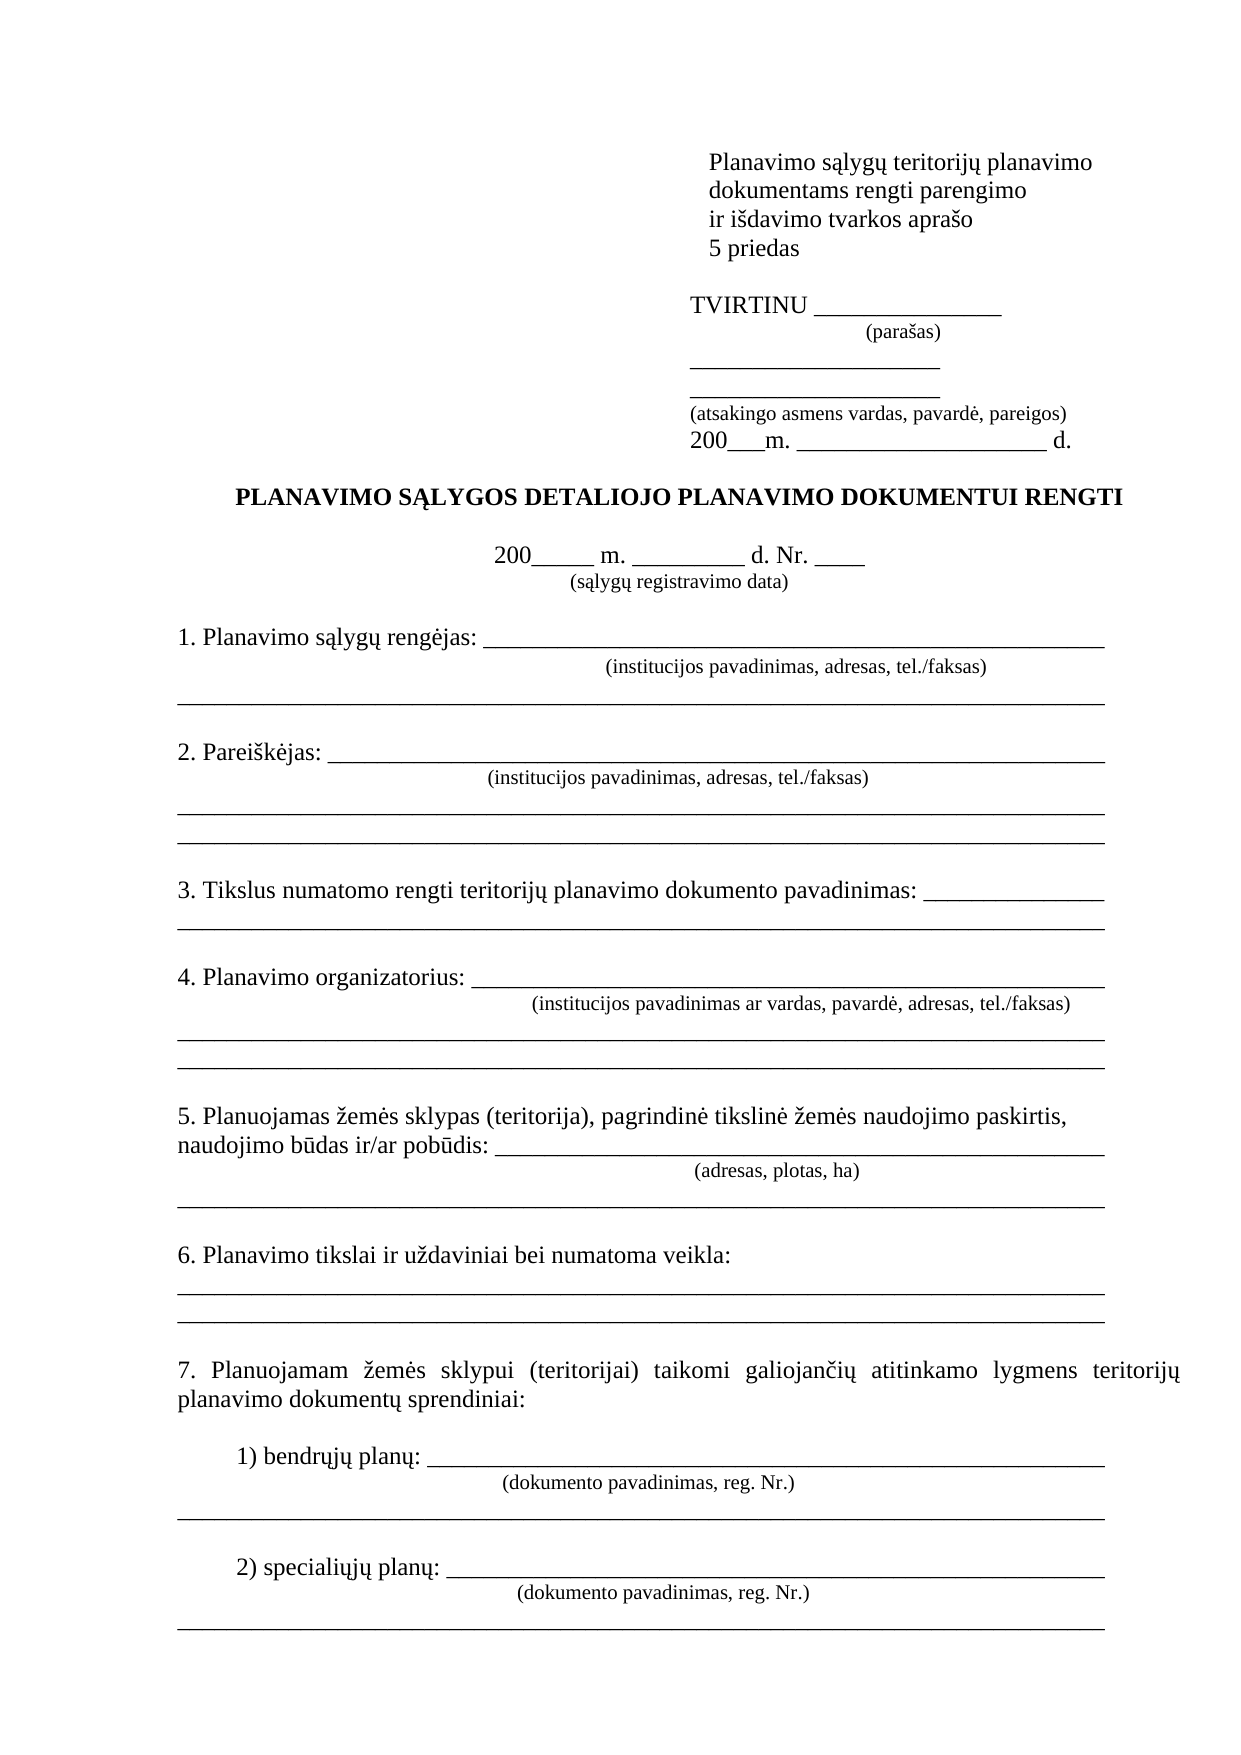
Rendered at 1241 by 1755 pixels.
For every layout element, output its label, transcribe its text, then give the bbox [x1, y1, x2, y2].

text 7. Planuojamam žemės sklypui (teritorijai) taikomi galiojančių atitinkamo lygmens teritorijų planavimo dokumentų sprendiniai: [177, 1355, 1181, 1412]
text 5. Planuojamas žemės sklypas (teritorija), pagrindinė tikslinė žemės naudojimo paskirtis, [177, 1101, 1181, 1130]
table_header TVIRTINU _______________ (parašas) ____________________ ____________________ (atsakingo asmens vardas, pavardė, pareigos) 200___m. ____________________ d. [690, 291, 1122, 454]
text _ [177, 1269, 1181, 1297]
text _ [177, 1494, 1181, 1523]
text _ [177, 1015, 1181, 1043]
text (institucijos pavadinimas, adresas, tel./faksas) [177, 765, 1181, 789]
text ir išdavimo tvarkos aprašo [177, 204, 1181, 233]
text _ [177, 1182, 1181, 1211]
text 6. Planavimo tikslai ir uždaviniai bei numatoma veikla: [177, 1240, 1181, 1269]
text Planavimo sąlygų teritorijų planavimo [177, 147, 1181, 176]
text 4. Planavimo organizatorius: [177, 962, 1181, 991]
text 2) specialiųjų planų: [177, 1552, 1181, 1580]
table_header [177, 291, 690, 454]
text _ [177, 789, 1181, 818]
text _ [177, 1043, 1181, 1072]
text (dokumento pavadinimas, reg. Nr.) [177, 1470, 1181, 1494]
text 200_____ m. _________ d. Nr. ____ [177, 540, 1181, 569]
text 1. Planavimo sąlygų rengėjas: [177, 622, 1181, 650]
text naudojimo būdas ir/ar pobūdis: [177, 1130, 1181, 1158]
text _ [177, 818, 1181, 847]
text _ [177, 904, 1181, 933]
text _ [177, 1604, 1181, 1633]
text PLANAVIMO SĄLYGOS DETALIOJO PLANAVIMO DOKUMENTUI RENGTI [177, 482, 1181, 511]
text dokumentams rengti parengimo [177, 176, 1181, 204]
text (institucijos pavadinimas, adresas, tel./faksas) [177, 650, 1181, 679]
text 1) bendrųjų planų: [177, 1441, 1181, 1470]
text (sąlygų registravimo data) [177, 569, 1181, 593]
text (institucijos pavadinimas ar vardas, pavardė, adresas, tel./faksas) [177, 991, 1181, 1015]
text 2. Pareiškėjas: [177, 737, 1182, 765]
text 5 priedas [177, 233, 1181, 262]
text (adresas, plotas, ha) [177, 1158, 1181, 1182]
text 3. Tikslus numatomo rengti teritorijų planavimo dokumento pavadinimas: [177, 876, 1181, 904]
text (dokumento pavadinimas, reg. Nr.) [177, 1580, 1181, 1604]
text _ [177, 1297, 1181, 1326]
text _ [177, 679, 1181, 708]
